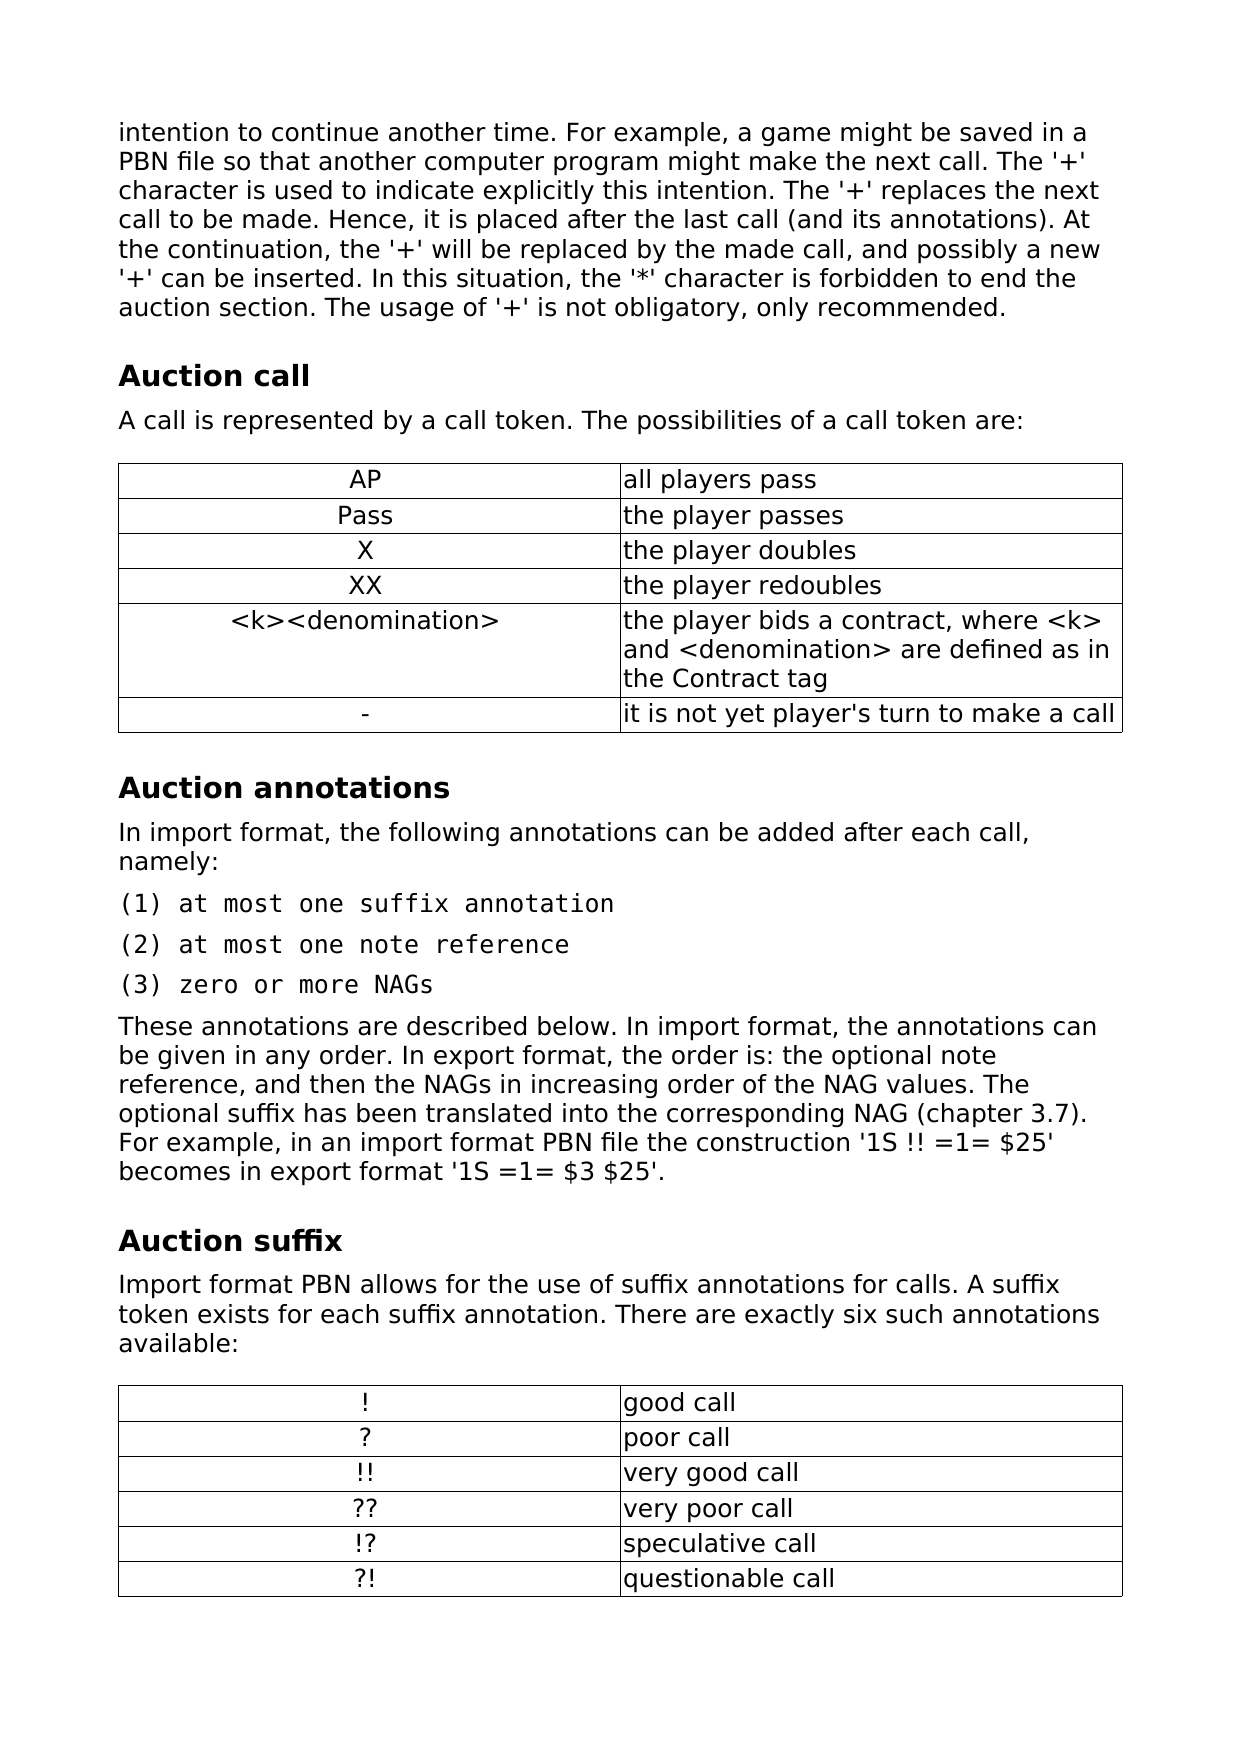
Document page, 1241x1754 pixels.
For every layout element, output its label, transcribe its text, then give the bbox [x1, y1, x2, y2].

text In import format, the following annotations can be added after each call, namely: [118, 818, 1122, 876]
table_cell XX [119, 569, 620, 603]
table_cell the player redoubles [621, 569, 1122, 603]
table_cell very poor call [621, 1492, 1122, 1526]
table_cell very good call [621, 1457, 1122, 1491]
table_cell speculative call [621, 1527, 1122, 1561]
subtitle Auction annotations [118, 772, 1122, 806]
table_cell ?! [119, 1562, 620, 1596]
table_header ! [119, 1386, 620, 1421]
text intention to continue another time. For example, a game might be saved in a PBN file so that another computer program might make the next call. The '+' character is used to indicate explicitly this intention. The '+' replaces the next call to be made. Hence, it is placed after the last call (and its annotations). At the continuation, the '+' will be replaced by the made call, and possibly a new '+' can be inserted. In this situation, the '*' character is forbidden to end the auction section. The usage of '+' is not obligatory, only recommended. [118, 118, 1122, 322]
text Import format PBN allows for the use of suffix annotations for calls. A suffix token exists for each suffix annotation. There are exactly six such annotations available: [118, 1271, 1122, 1358]
table_header good call [621, 1386, 1122, 1421]
subtitle Auction call [118, 360, 1122, 394]
table_cell <k><denomination> [119, 604, 620, 697]
text (2) at most one note reference [118, 930, 1122, 959]
table_cell it is not yet player's turn to make a call [621, 698, 1122, 732]
table_cell questionable call [621, 1562, 1122, 1596]
table_cell !! [119, 1457, 620, 1491]
text A call is represented by a call token. The possibilities of a call token are: [118, 406, 1122, 435]
table_cell Pass [119, 499, 620, 533]
text These annotations are described below. In import format, the annotations can be given in any order. In export format, the order is: the optional note reference, and then the NAGs in increasing order of the NAG values. The optional suffix has been translated into the corresponding NAG (chapter 3.7). For example, in an import format PBN file the construction '1S !! =1= $25' becomes in export format '1S =1= $3 $25'. [118, 1012, 1122, 1187]
table_cell !? [119, 1527, 620, 1561]
table_cell ?? [119, 1492, 620, 1526]
table_cell - [119, 698, 620, 732]
table_header AP [119, 464, 620, 498]
table_cell the player bids a contract, where <k> and <denomination> are defined as in the Contract tag [621, 604, 1122, 697]
table_header all players pass [621, 464, 1122, 498]
text (3) zero or more NAGs [118, 971, 1122, 1000]
text (1) at most one suffix annotation [118, 889, 1122, 918]
table_cell the player passes [621, 499, 1122, 533]
table_cell the player doubles [621, 534, 1122, 568]
table_cell ? [119, 1422, 620, 1456]
subtitle Auction suffix [118, 1224, 1122, 1258]
table_cell X [119, 534, 620, 568]
table_cell poor call [621, 1422, 1122, 1456]
